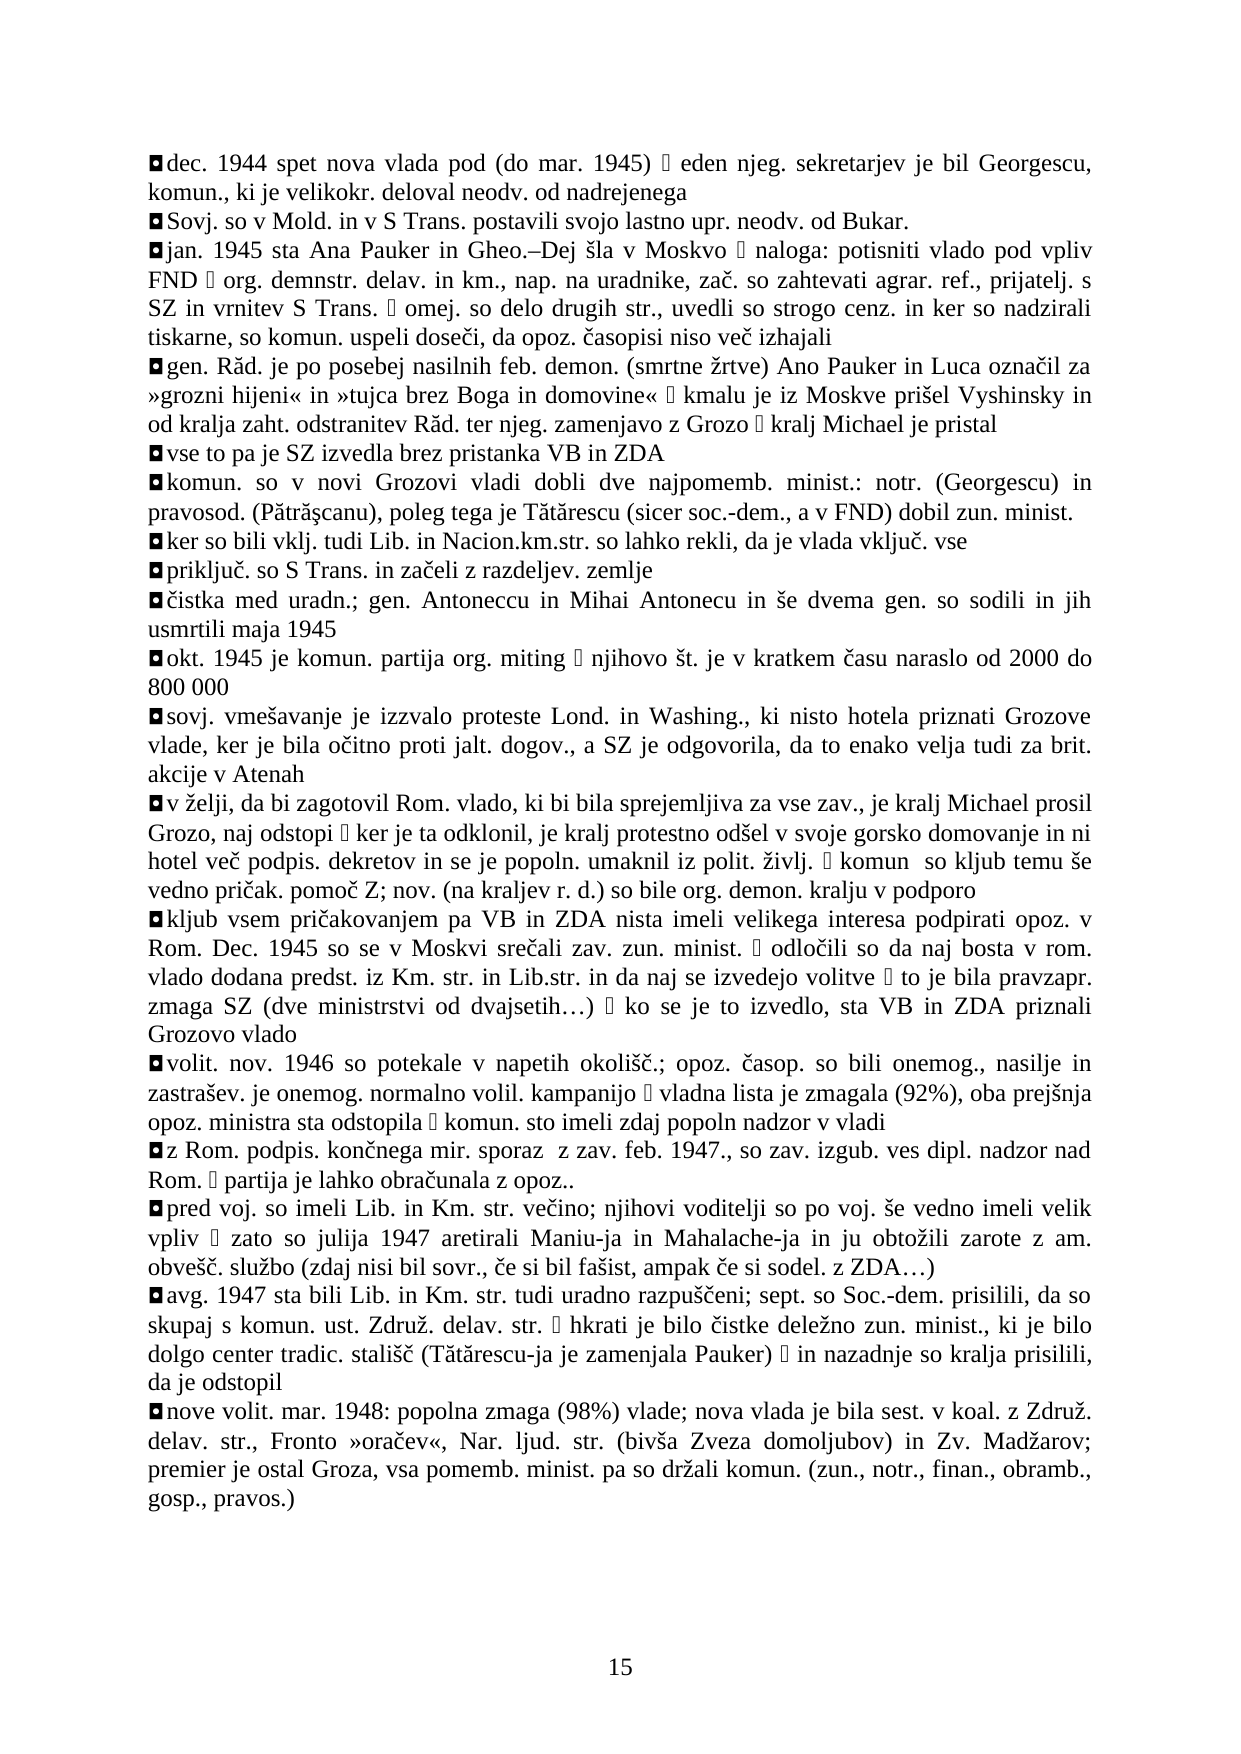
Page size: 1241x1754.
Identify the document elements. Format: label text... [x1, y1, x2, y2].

list okt. 1945 je komun. partija org. miting  njihovo št. je v kratkem času naraslo od 2000 do 800 000 [148, 643, 1093, 701]
list volit. nov. 1946 so potekale v napetih okolišč.; opoz. časop. so bili onemog., nasilje in zastrašev. je onemog. normalno volil. kampanijo  vladna lista je zmagala (92%), oba prejšnja opoz. ministra sta odstopila  komun. sto imeli zdaj popoln nadzor v vladi [148, 1048, 1093, 1135]
list dec. 1944 spet nova vlada pod (do mar. 1945)  eden njeg. sekretarjev je bil Georgescu, komun., ki je velikokr. deloval neodv. od nadrejenega [148, 148, 1093, 206]
list gen. Răd. je po posebej nasilnih feb. demon. (smrtne žrtve) Ano Pauker in Luca označil za »grozni hijeni« in »tujca brez Boga in domovine«  kmalu je iz Moskve prišel Vyshinsky in od kralja zaht. odstranitev Răd. ter njeg. zamenjavo z Grozo  kralj Michael je pristal [148, 351, 1093, 438]
list komun. so v novi Grozovi vladi dobli dve najpomemb. minist.: notr. (Georgescu) in pravosod. (Pătrăşcanu), poleg tega je Tătărescu (sicer soc.-dem., a v FND) dobil zun. minist. [148, 467, 1093, 526]
list Sovj. so v Mold. in v S Trans. postavili svojo lastno upr. neodv. od Bukar. [148, 206, 1093, 235]
list vse to pa je SZ izvedla brez pristanka VB in ZDA [148, 438, 1093, 467]
list v želji, da bi zagotovil Rom. vlado, ki bi bila sprejemljiva za vse zav., je kralj Michael prosil Grozo, naj odstopi  ker je ta odklonil, je kralj protestno odšel v svoje gorsko domovanje in ni hotel več podpis. dekretov in se je popoln. umaknil iz polit. življ.  komun so kljub temu še vedno pričak. pomoč Z; nov. (na kraljev r. d.) so bile org. demon. kralju v podporo [148, 788, 1093, 904]
list kljub vsem pričakovanjem pa VB in ZDA nista imeli velikega interesa podpirati opoz. v Rom. Dec. 1945 so se v Moskvi srečali zav. zun. minist.  odločili so da naj bosta v rom. vlado dodana predst. iz Km. str. in Lib.str. in da naj se izvedejo volitve  to je bila pravzapr. zmaga SZ (dve ministrstvi od dvajsetih…)  ko se je to izvedlo, sta VB in ZDA priznali Grozovo vlado [148, 904, 1093, 1048]
list priključ. so S Trans. in začeli z razdeljev. zemlje [148, 555, 1093, 585]
list pred voj. so imeli Lib. in Km. str. večino; njihovi voditelji so po voj. še vedno imeli velik vpliv  zato so julija 1947 aretirali Maniu-ja in Mahalache-ja in ju obtožili zarote z am. obvešč. službo (zdaj nisi bil sovr., če si bil fašist, ampak če si sodel. z ZDA…) [148, 1193, 1093, 1281]
list z Rom. podpis. končnega mir. sporaz z zav. feb. 1947., so zav. izgub. ves dipl. nadzor nad Rom.  partija je lahko obračunala z opoz.. [148, 1135, 1093, 1193]
list nove volit. mar. 1948: popolna zmaga (98%) vlade; nova vlada je bila sest. v koal. z Združ. delav. str., Fronto »oračev«, Nar. ljud. str. (bivša Zveza domoljubov) in Zv. Madžarov; premier je ostal Groza, vsa pomemb. minist. pa so držali komun. (zun., notr., finan., obramb., gosp., pravos.) [148, 1396, 1093, 1512]
list čistka med uradn.; gen. Antoneccu in Mihai Antonecu in še dvema gen. so sodili in jih usmrtili maja 1945 [148, 585, 1093, 643]
list avg. 1947 sta bili Lib. in Km. str. tudi uradno razpuščeni; sept. so Soc.-dem. prisilili, da so skupaj s komun. ust. Združ. delav. str.  hkrati je bilo čistke deležno zun. minist., ki je bilo dolgo center tradic. stališč (Tătărescu-ja je zamenjala Pauker)  in nazadnje so kralja prisilili, da je odstopil [148, 1281, 1093, 1396]
list jan. 1945 sta Ana Pauker in Gheo.–Dej šla v Moskvo  naloga: potisniti vlado pod vpliv FND  org. demnstr. delav. in km., nap. na uradnike, zač. so zahtevati agrar. ref., prijatelj. s SZ in vrnitev S Trans.  omej. so delo drugih str., uvedli so strogo cenz. in ker so nadzirali tiskarne, so komun. uspeli doseči, da opoz. časopisi niso več izhajali [148, 235, 1093, 351]
list ker so bili vklj. tudi Lib. in Nacion.km.str. so lahko rekli, da je vlada vključ. vse [148, 526, 1093, 555]
list sovj. vmešavanje je izzvalo proteste Lond. in Washing., ki nisto hotela priznati Grozove vlade, ker je bila očitno proti jalt. dogov., a SZ je odgovorila, da to enako velja tudi za brit. akcije v Atenah [148, 701, 1093, 788]
